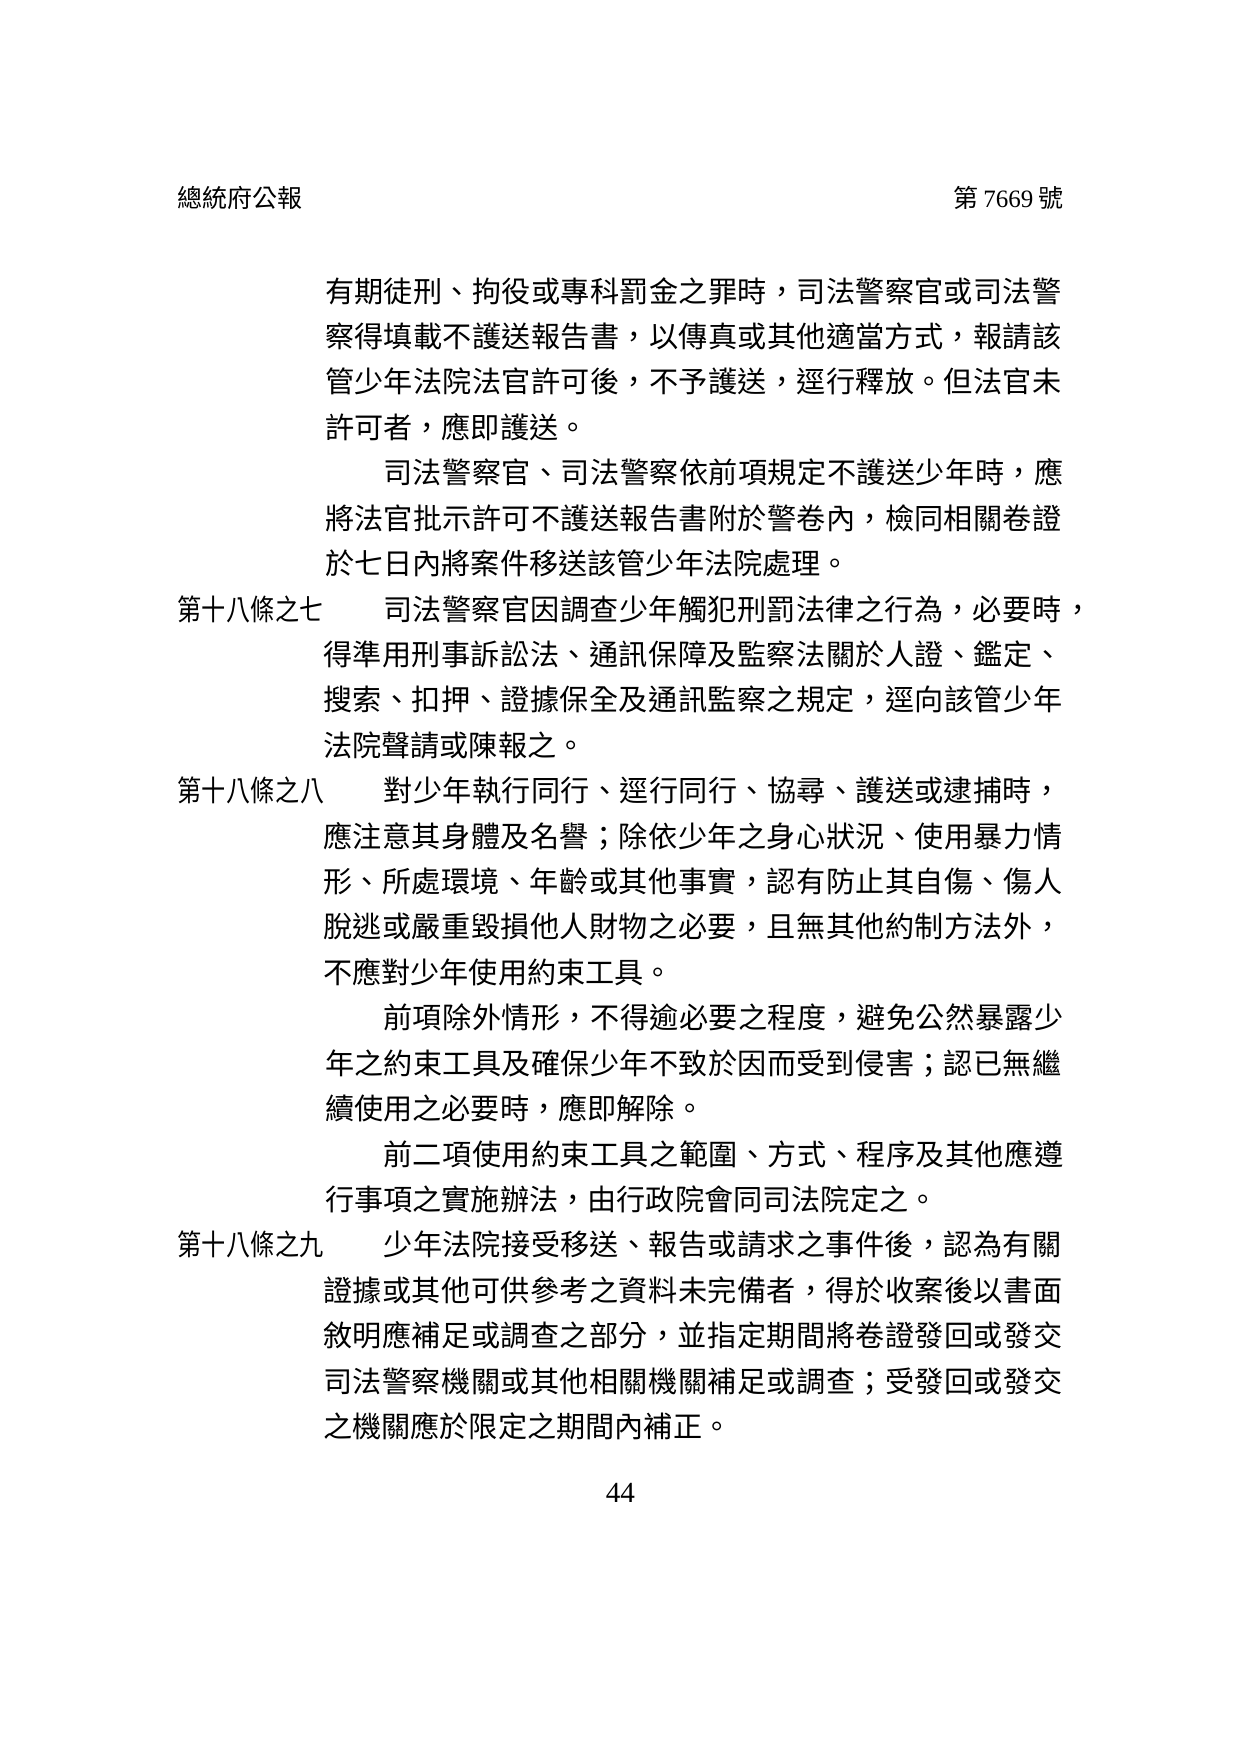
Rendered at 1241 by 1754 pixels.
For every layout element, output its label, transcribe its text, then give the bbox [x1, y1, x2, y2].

text 前項除外情形，不得逾必要之程度，避免公然暴露少年之約束工具及確保少年不致於因而受到侵害；認已無繼續使用之必要時，應即解除。 [325, 992, 1063, 1129]
text 有期徒刑、拘役或專科罰金之罪時，司法警察官或司法警察得填載不護送報告書，以傳真或其他適當方式，報請該管少年法院法官許可後，不予護送，逕行釋放。但法官未許可者，應即護送。 [325, 266, 1063, 447]
text 第十八條之七 司法警察官因調查少年觸犯刑罰法律之行為，必要時，得準用刑事訴訟法、通訊保障及監察法關於人證、鑑定、搜索、扣押、證據保全及通訊監察之規定，逕向該管少年法院聲請或陳報之。 [177, 584, 1063, 765]
text 前二項使用約束工具之範圍、方式、程序及其他應遵行事項之實施辦法，由行政院會同司法院定之。 [325, 1129, 1063, 1219]
text 第十八條之八 對少年執行同行、逕行同行、協尋、護送或逮捕時，應注意其身體及名譽；除依少年之身心狀況、使用暴力情形、所處環境、年齡或其他事實，認有防止其自傷、傷人、脫逃或嚴重毀損他人財物之必要，且無其他約制方法外，不應對少年使用約束工具。 [177, 765, 1063, 992]
text 第十八條之九 少年法院接受移送、報告或請求之事件後，認為有關證據或其他可供參考之資料未完備者，得於收案後以書面敘明應補足或調查之部分，並指定期間將卷證發回或發交司法警察機關或其他相關機關補足或調查；受發回或發交之機關應於限定之期間內補正。 [177, 1219, 1063, 1447]
text 司法警察官、司法警察依前項規定不護送少年時，應將法官批示許可不護送報告書附於警卷內，檢同相關卷證於七日內將案件移送該管少年法院處理。 [325, 447, 1063, 584]
